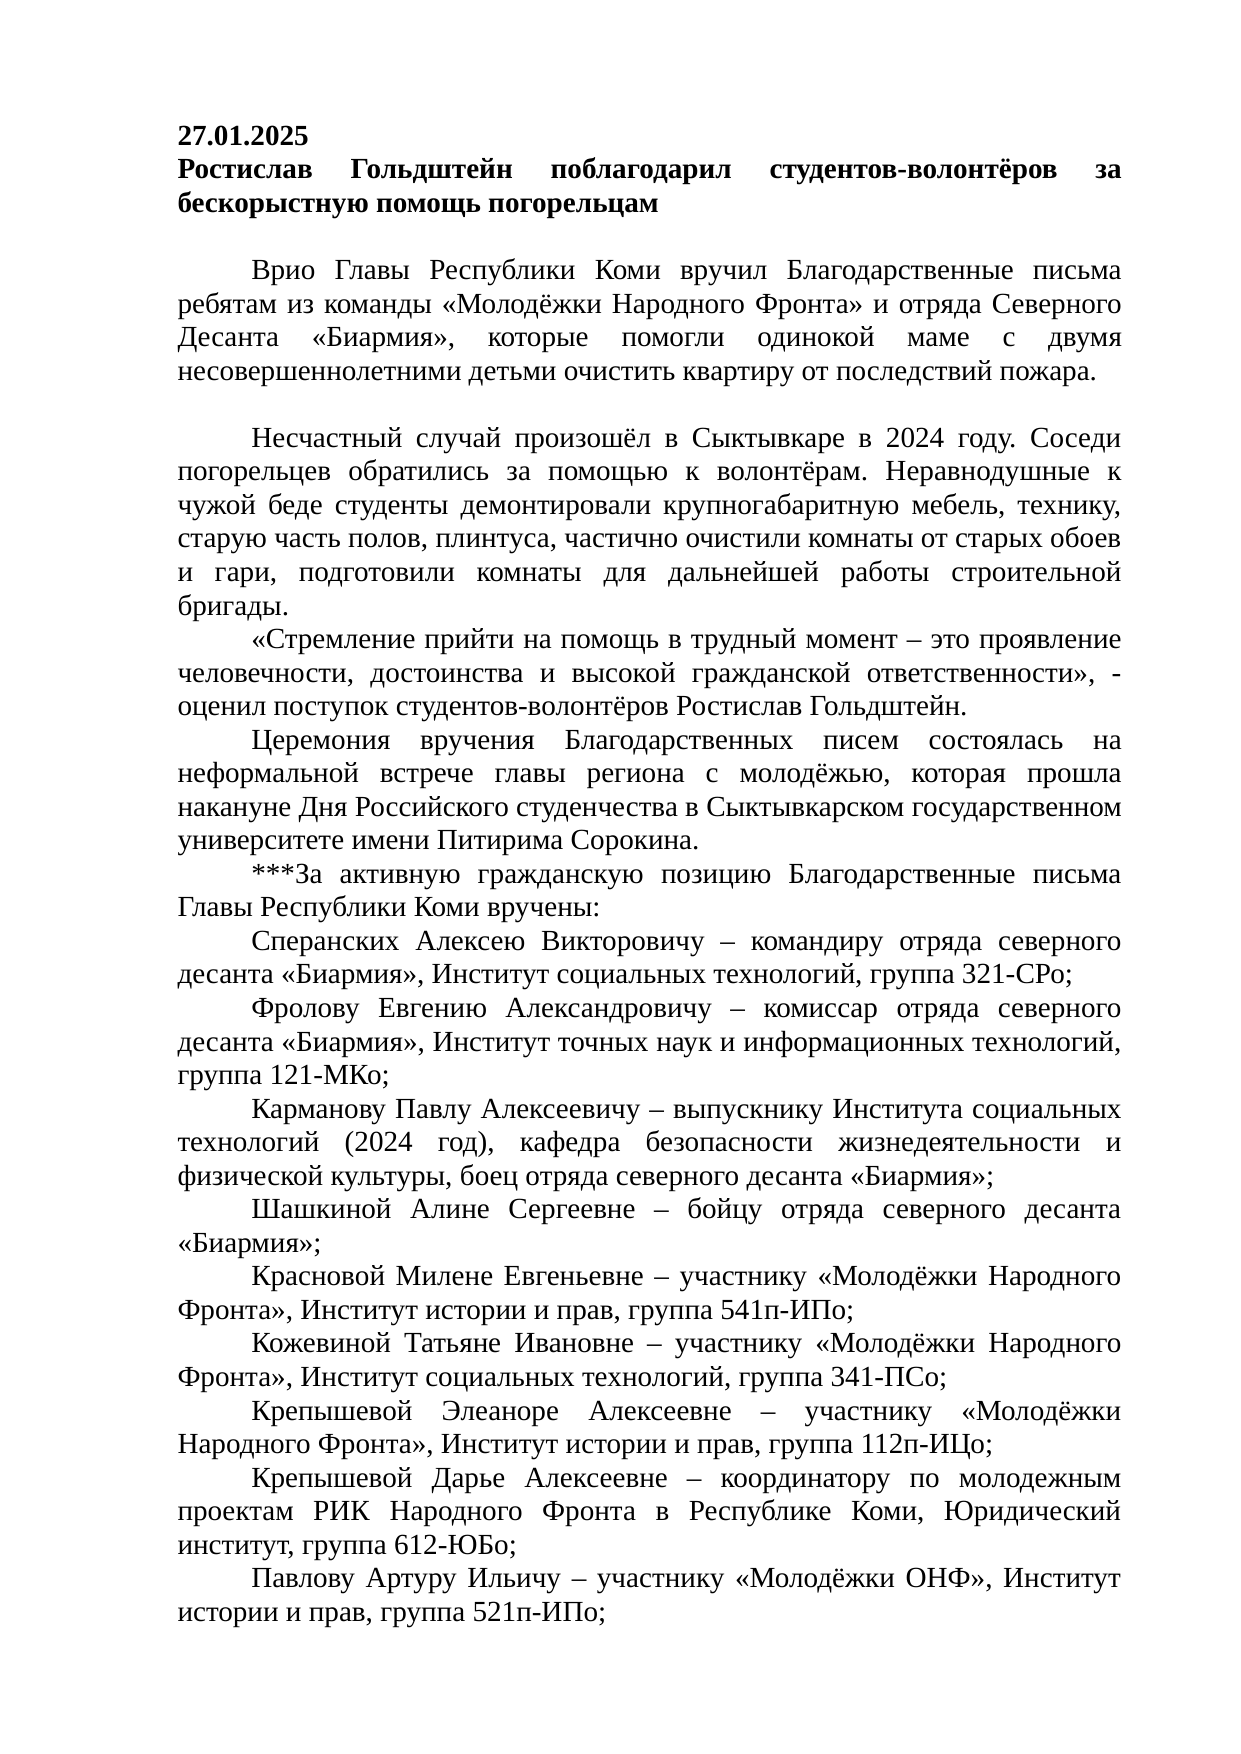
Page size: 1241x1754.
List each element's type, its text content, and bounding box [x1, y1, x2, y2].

text Карманову Павлу Алексеевичу – выпускнику Института социальных технологий (2024 год), кафедра безопасности жизнедеятельности и физической культуры, боец отряда северного десанта «Биармия»; [177, 1091, 1122, 1191]
text Несчастный случай произошёл в Сыктывкаре в 2024 году. Соседи погорельцев обратились за помощью к волонтёрам. Неравнодушные к чужой беде студенты демонтировали крупногабаритную мебель, технику, старую часть полов, плинтуса, частично очистили комнаты от старых обоев и гари, подготовили комнаты для дальнейшей работы строительной бригады. [177, 420, 1122, 621]
text Крепышевой Дарье Алексеевне – координатору по молодежным проектам РИК Народного Фронта в Республике Коми, Юридический институт, группа 612-ЮБо; [177, 1460, 1122, 1560]
text Крепышевой Элеаноре Алексеевне – участнику «Молодёжки Народного Фронта», Институт истории и прав, группа 112п-ИЦо; [177, 1393, 1122, 1460]
text Церемония вручения Благодарственных писем состоялась на неформальной встрече главы региона с молодёжью, которая прошла накануне Дня Российского студенчества в Сыктывкарском государственном университете имени Питирима Сорокина. [177, 722, 1122, 856]
text Шашкиной Алине Сергеевне – бойцу отряда северного десанта «Биармия»; [177, 1191, 1122, 1258]
text Фролову Евгению Александровичу – комиссар отряда северного десанта «Биармия», Институт точных наук и информационных технологий, группа 121-МКо; [177, 990, 1122, 1091]
text Врио Главы Республики Коми вручил Благодарственные письма ребятам из команды «Молодёжки Народного Фронта» и отряда Северного Десанта «Биармия», которые помогли одинокой маме с двумя несовершеннолетними детьми очистить квартиру от последствий пожара. [177, 252, 1122, 386]
text ***За активную гражданскую позицию Благодарственные письма Главы Республики Коми вручены: [177, 856, 1122, 923]
text Ростислав Гольдштейн поблагодарил студентов-волонтёров за бескорыстную помощь погорельцам [177, 152, 1122, 219]
text «Стремление прийти на помощь в трудный момент – это проявление человечности, достоинства и высокой гражданской ответственности», - оценил поступок студентов-волонтёров Ростислав Гольдштейн. [177, 621, 1122, 722]
text Кожевиной Татьяне Ивановне – участнику «Молодёжки Народного Фронта», Институт социальных технологий, группа 341-ПСо; [177, 1326, 1122, 1393]
text Павлову Артуру Ильичу – участнику «Молодёжки ОНФ», Институт истории и прав, группа 521п-ИПо; [177, 1560, 1122, 1627]
text Красновой Милене Евгеньевне – участнику «Молодёжки Народного Фронта», Институт истории и прав, группа 541п-ИПо; [177, 1258, 1122, 1326]
text 27.01.2025 [177, 118, 1122, 152]
text Сперанских Алексею Викторовичу – командиру отряда северного десанта «Биармия», Институт социальных технологий, группа 321-СРо; [177, 923, 1122, 990]
